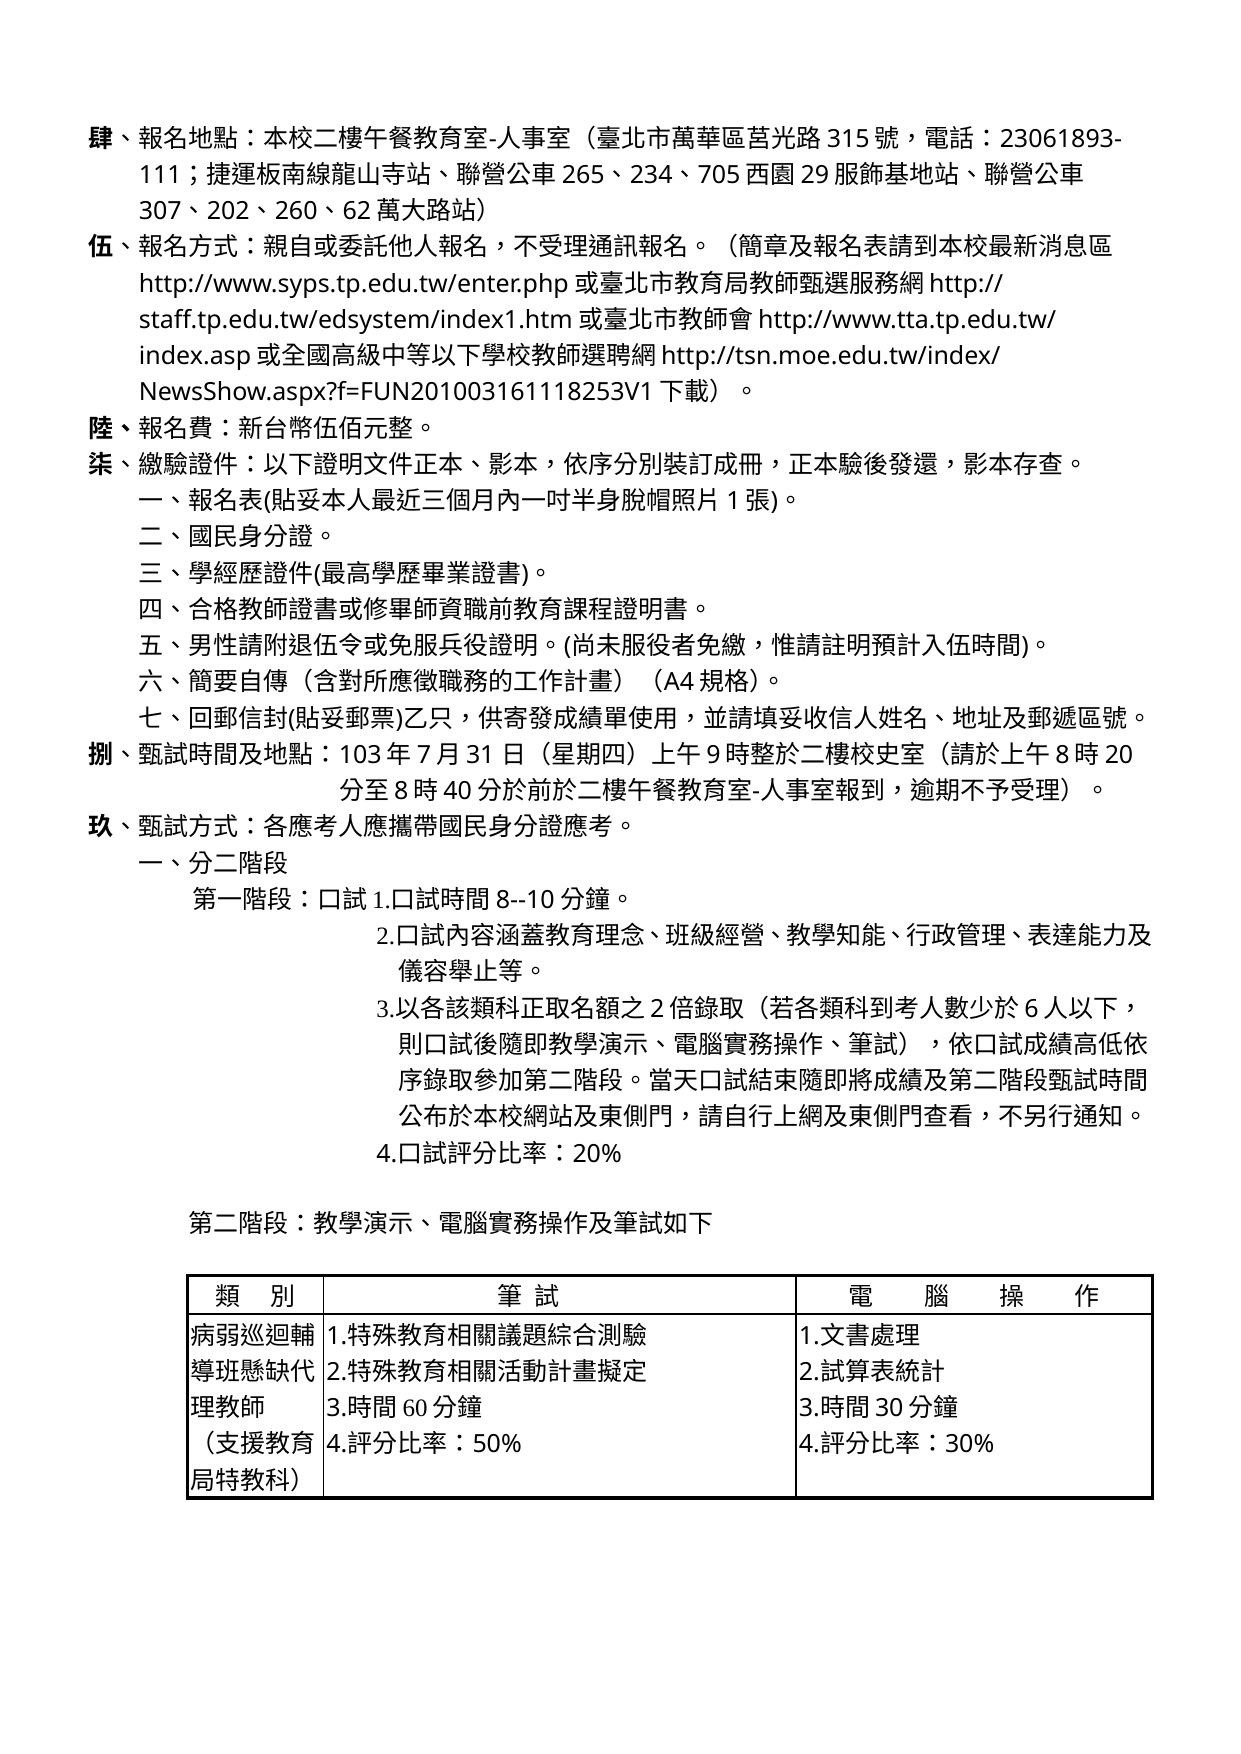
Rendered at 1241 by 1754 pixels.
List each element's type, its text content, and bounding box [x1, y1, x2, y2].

text 捌、甄試時間及地點：103年7月31 日（星期四）上午9時整於二樓校史室（請於上午8時20分至8時40分於前於二樓午餐教育室-人事室報到，逾期不予受理）。 [89, 734, 1152, 807]
text 伍、報名方式：親自或委託他人報名，不受理通訊報名。（簡章及報名表請到本校最新消息區http://www.syps.tp.edu.tw/enter.php或臺北市教育局教師甄選服務網http://staff.tp.edu.tw/edsystem/index1.htm或臺北市教師會http://www.tta.tp.edu.tw/index.asp或全國高級中等以下學校教師選聘網http://tsn.moe.edu.tw/index/NewsShow.aspx?f=FUN201003161118253V1下載）。 [89, 227, 1152, 408]
text 第二階段：教學演示、電腦實務操作及筆試如下 [189, 1203, 1152, 1240]
text 三、學經歷證件(最高學歷畢業證書)。 [139, 553, 1152, 589]
text 4.口試評分比率：20% [376, 1133, 1152, 1169]
text 第一階段：口試1.口試時間8--10分鐘。 [114, 879, 1152, 916]
table_header 筆 試 [324, 1277, 795, 1313]
text 陸、報名費：新台幣伍佰元整。 [89, 408, 1152, 444]
text 五、男性請附退伍令或免服兵役證明。(尚未服役者免繳，惟請註明預計入伍時間)。 [139, 626, 1152, 662]
table_cell 1.特殊教育相關議題綜合測驗 2.特殊教育相關活動計畫擬定 3.時間60分鐘 4.評分比率：50% [324, 1315, 795, 1496]
text 四、合格教師證書或修畢師資職前教育課程證明書。 [139, 589, 1152, 626]
text 柒、繳驗證件：以下證明文件正本、影本，依序分別裝訂成冊，正本驗後發還，影本存查。 [89, 444, 1152, 481]
text 六、簡要自傳（含對所應徵職務的工作計畫）（A4規格）。 [139, 662, 1152, 698]
text 一、報名表(貼妥本人最近三個月內一吋半身脫帽照片1張)。 [139, 481, 1152, 517]
text 七、回郵信封(貼妥郵票)乙只，供寄發成績單使用，並請填妥收信人姓名、地址及郵遞區號。 [139, 698, 1152, 734]
table_header 類別 [189, 1277, 323, 1313]
text 玖、甄試方式：各應考人應攜帶國民身分證應考。 [89, 807, 1152, 843]
text 一、分二階段 [139, 843, 1152, 879]
text 2.口試內容涵蓋教育理念、班級經營、教學知能、行政管理、表達能力及儀容舉止等。 [376, 916, 1152, 988]
text 二、國民身分證。 [139, 517, 1152, 553]
text 3.以各該類科正取名額之2倍錄取（若各類科到考人數少於6人以下，則口試後隨即教學演示、電腦實務操作、筆試），依口試成績高低依序錄取參加第二階段。當天口試結束隨即將成績及第二階段甄試時間公布於本校網站及東側門，請自行上網及東側門查看，不另行通知。 [376, 988, 1152, 1133]
table_cell 1.文書處理 2.試算表統計 3.時間30分鐘 4.評分比率：30% [797, 1315, 1151, 1496]
text 肆、報名地點：本校二樓午餐教育室-人事室（臺北市萬華區莒光路315號，電話：23061893-111；捷運板南線龍山寺站、聯營公車265、234、705西園29服飾基地站、聯營公車307、202、260、62萬大路站） [89, 118, 1152, 227]
table_header 電腦操作 [797, 1277, 1151, 1313]
table_cell 病弱巡迴輔導班懸缺代理教師 （支援教育局特教科） [189, 1315, 323, 1496]
